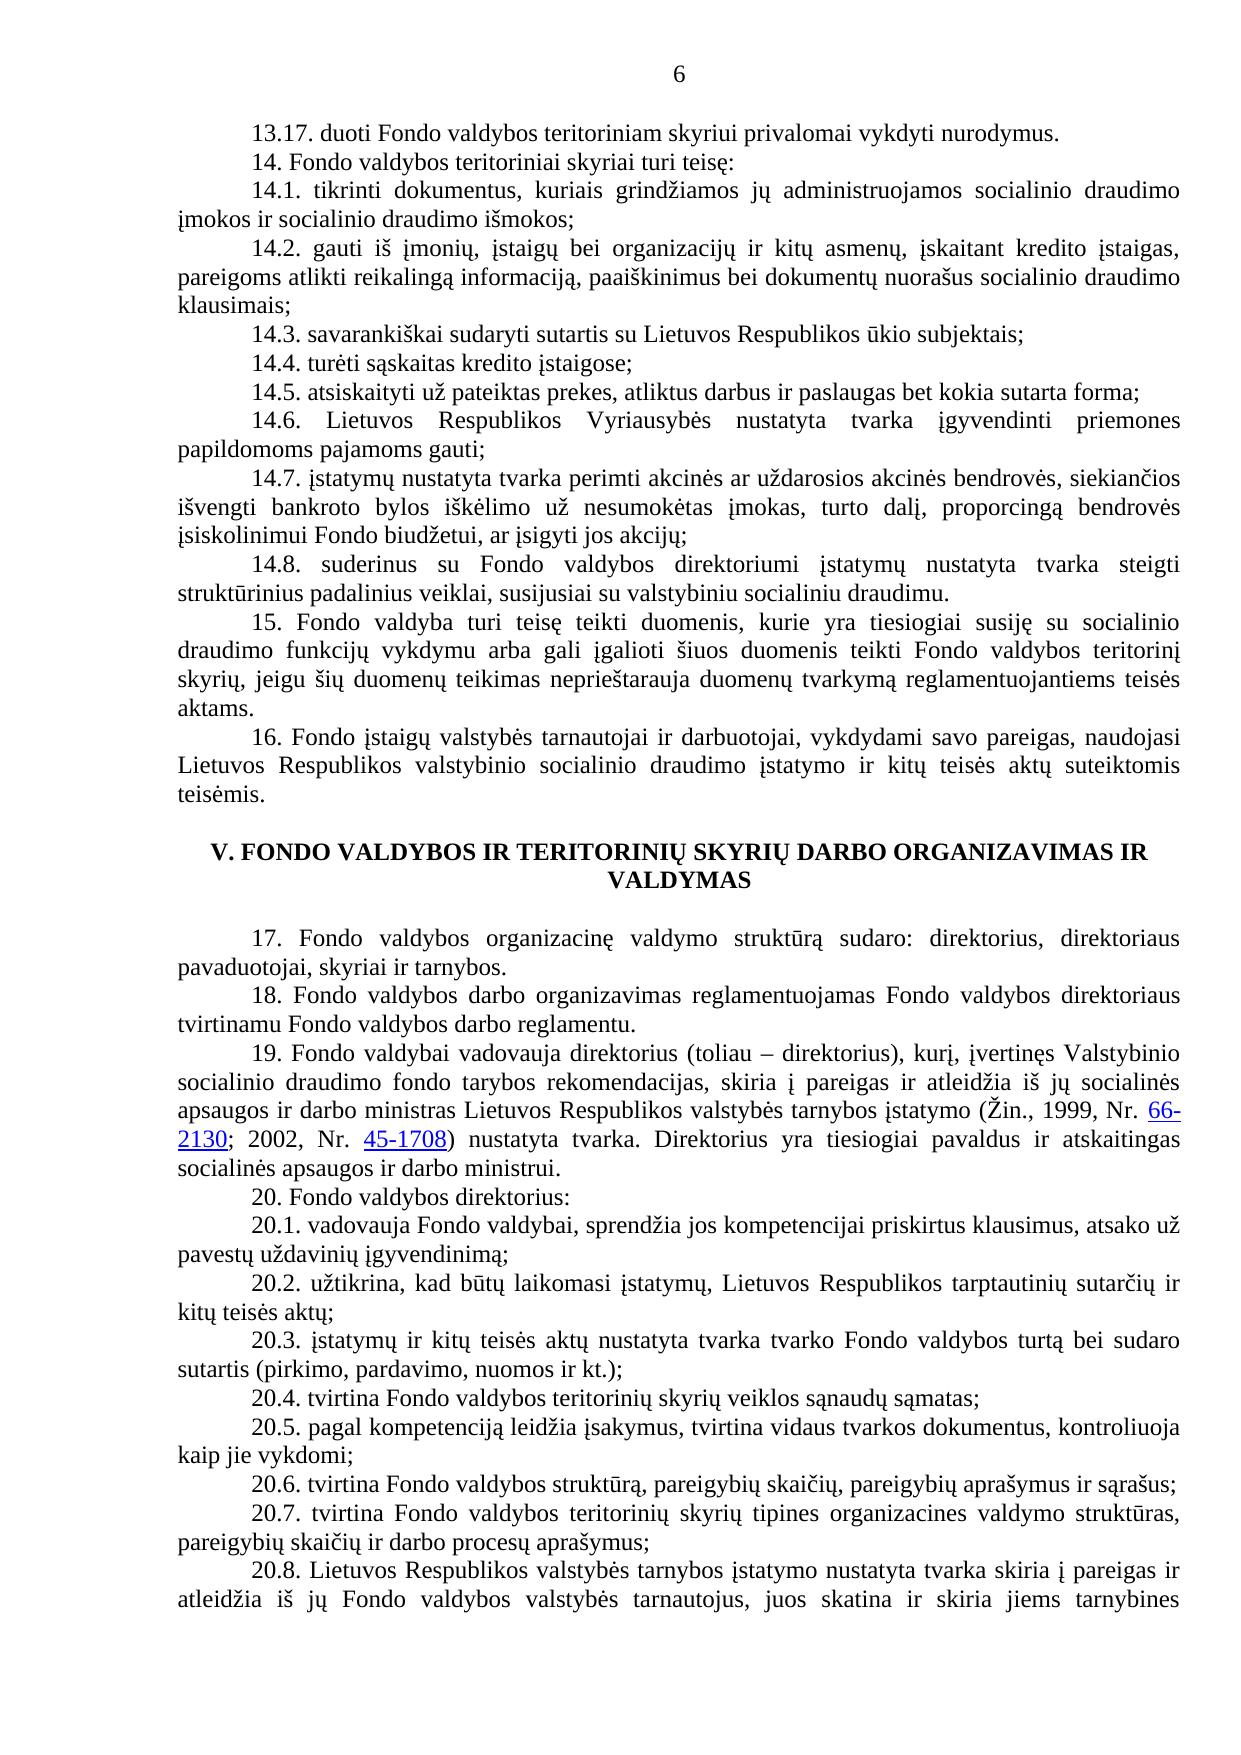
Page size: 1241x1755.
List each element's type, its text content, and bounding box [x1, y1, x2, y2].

text 20. Fondo valdybos direktorius: [177, 1182, 1181, 1211]
text V. FONDO VALDYBOS IR TERITORINIŲ SKYRIŲ DARBO ORGANIZAVIMAS IR VALDYMAS [177, 837, 1181, 894]
text 14.6. Lietuvos Respublikos Vyriausybės nustatyta tvarka įgyvendinti priemones papildomoms pajamoms gauti; [177, 406, 1181, 463]
text 20.5. pagal kompetenciją leidžia įsakymus, tvirtina vidaus tvarkos dokumentus, kontroliuoja kaip jie vykdomi; [177, 1412, 1181, 1469]
text 14.7. įstatymų nustatyta tvarka perimti akcinės ar uždarosios akcinės bendrovės, siekiančios išvengti bankroto bylos iškėlimo už nesumokėtas įmokas, turto dalį, proporcingą bendrovės įsiskolinimui Fondo biudžetui, ar įsigyti jos akcijų; [177, 463, 1181, 549]
text 14. Fondo valdybos teritoriniai skyriai turi teisę: [177, 147, 1181, 176]
text 20.8. Lietuvos Respublikos valstybės tarnybos įstatymo nustatyta tvarka skiria į pareigas ir atleidžia iš jų Fondo valdybos valstybės tarnautojus, juos skatina ir skiria jiems tarnybines [177, 1556, 1181, 1613]
text 17. Fondo valdybos organizacinę valdymo struktūrą sudaro: direktorius, direktoriaus pavaduotojai, skyriai ir tarnybos. [177, 923, 1181, 981]
text 19. Fondo valdybai vadovauja direktorius (toliau – direktorius), kurį, įvertinęs Valstybinio socialinio draudimo fondo tarybos rekomendacijas, skiria į pareigas ir atleidžia iš jų socialinės apsaugos ir darbo ministras Lietuvos Respublikos valstybės tarnybos įstatymo (Žin., 1999, Nr. 66-2130; 2002, Nr. 45-1708) nustatyta tvarka. Direktorius yra tiesiogiai pavaldus ir atskaitingas socialinės apsaugos ir darbo ministrui. [177, 1038, 1181, 1182]
text 20.1. vadovauja Fondo valdybai, sprendžia jos kompetencijai priskirtus klausimus, atsako už pavestų uždavinių įgyvendinimą; [177, 1211, 1181, 1268]
text 15. Fondo valdyba turi teisę teikti duomenis, kurie yra tiesiogiai susiję su socialinio draudimo funkcijų vykdymu arba gali įgalioti šiuos duomenis teikti Fondo valdybos teritorinį skyrių, jeigu šių duomenų teikimas neprieštarauja duomenų tvarkymą reglamentuojantiems teisės aktams. [177, 607, 1181, 722]
text 14.8. suderinus su Fondo valdybos direktoriumi įstatymų nustatyta tvarka steigti struktūrinius padalinius veiklai, susijusiai su valstybiniu socialiniu draudimu. [177, 549, 1181, 607]
text 16. Fondo įstaigų valstybės tarnautojai ir darbuotojai, vykdydami savo pareigas, naudojasi Lietuvos Respublikos valstybinio socialinio draudimo įstatymo ir kitų teisės aktų suteiktomis teisėmis. [177, 722, 1181, 808]
text 14.4. turėti sąskaitas kredito įstaigose; [177, 348, 1181, 377]
text 20.4. tvirtina Fondo valdybos teritorinių skyrių veiklos sąnaudų sąmatas; [177, 1383, 1181, 1412]
text 20.7. tvirtina Fondo valdybos teritorinių skyrių tipines organizacines valdymo struktūras, pareigybių skaičių ir darbo procesų aprašymus; [177, 1498, 1181, 1556]
text 20.6. tvirtina Fondo valdybos struktūrą, pareigybių skaičių, pareigybių aprašymus ir sąrašus; [177, 1469, 1181, 1498]
text 14.2. gauti iš įmonių, įstaigų bei organizacijų ir kitų asmenų, įskaitant kredito įstaigas, pareigoms atlikti reikalingą informaciją, paaiškinimus bei dokumentų nuorašus socialinio draudimo klausimais; [177, 233, 1181, 319]
text 14.5. atsiskaityti už pateiktas prekes, atliktus darbus ir paslaugas bet kokia sutarta forma; [177, 377, 1181, 406]
text 13.17. duoti Fondo valdybos teritoriniam skyriui privalomai vykdyti nurodymus. [177, 118, 1181, 147]
text 14.3. savarankiškai sudaryti sutartis su Lietuvos Respublikos ūkio subjektais; [177, 319, 1181, 348]
text 18. Fondo valdybos darbo organizavimas reglamentuojamas Fondo valdybos direktoriaus tvirtinamu Fondo valdybos darbo reglamentu. [177, 981, 1181, 1038]
text 20.3. įstatymų ir kitų teisės aktų nustatyta tvarka tvarko Fondo valdybos turtą bei sudaro sutartis (pirkimo, pardavimo, nuomos ir kt.); [177, 1326, 1181, 1383]
text 20.2. užtikrina, kad būtų laikomasi įstatymų, Lietuvos Respublikos tarptautinių sutarčių ir kitų teisės aktų; [177, 1268, 1181, 1326]
text 14.1. tikrinti dokumentus, kuriais grindžiamos jų administruojamos socialinio draudimo įmokos ir socialinio draudimo išmokos; [177, 176, 1181, 233]
